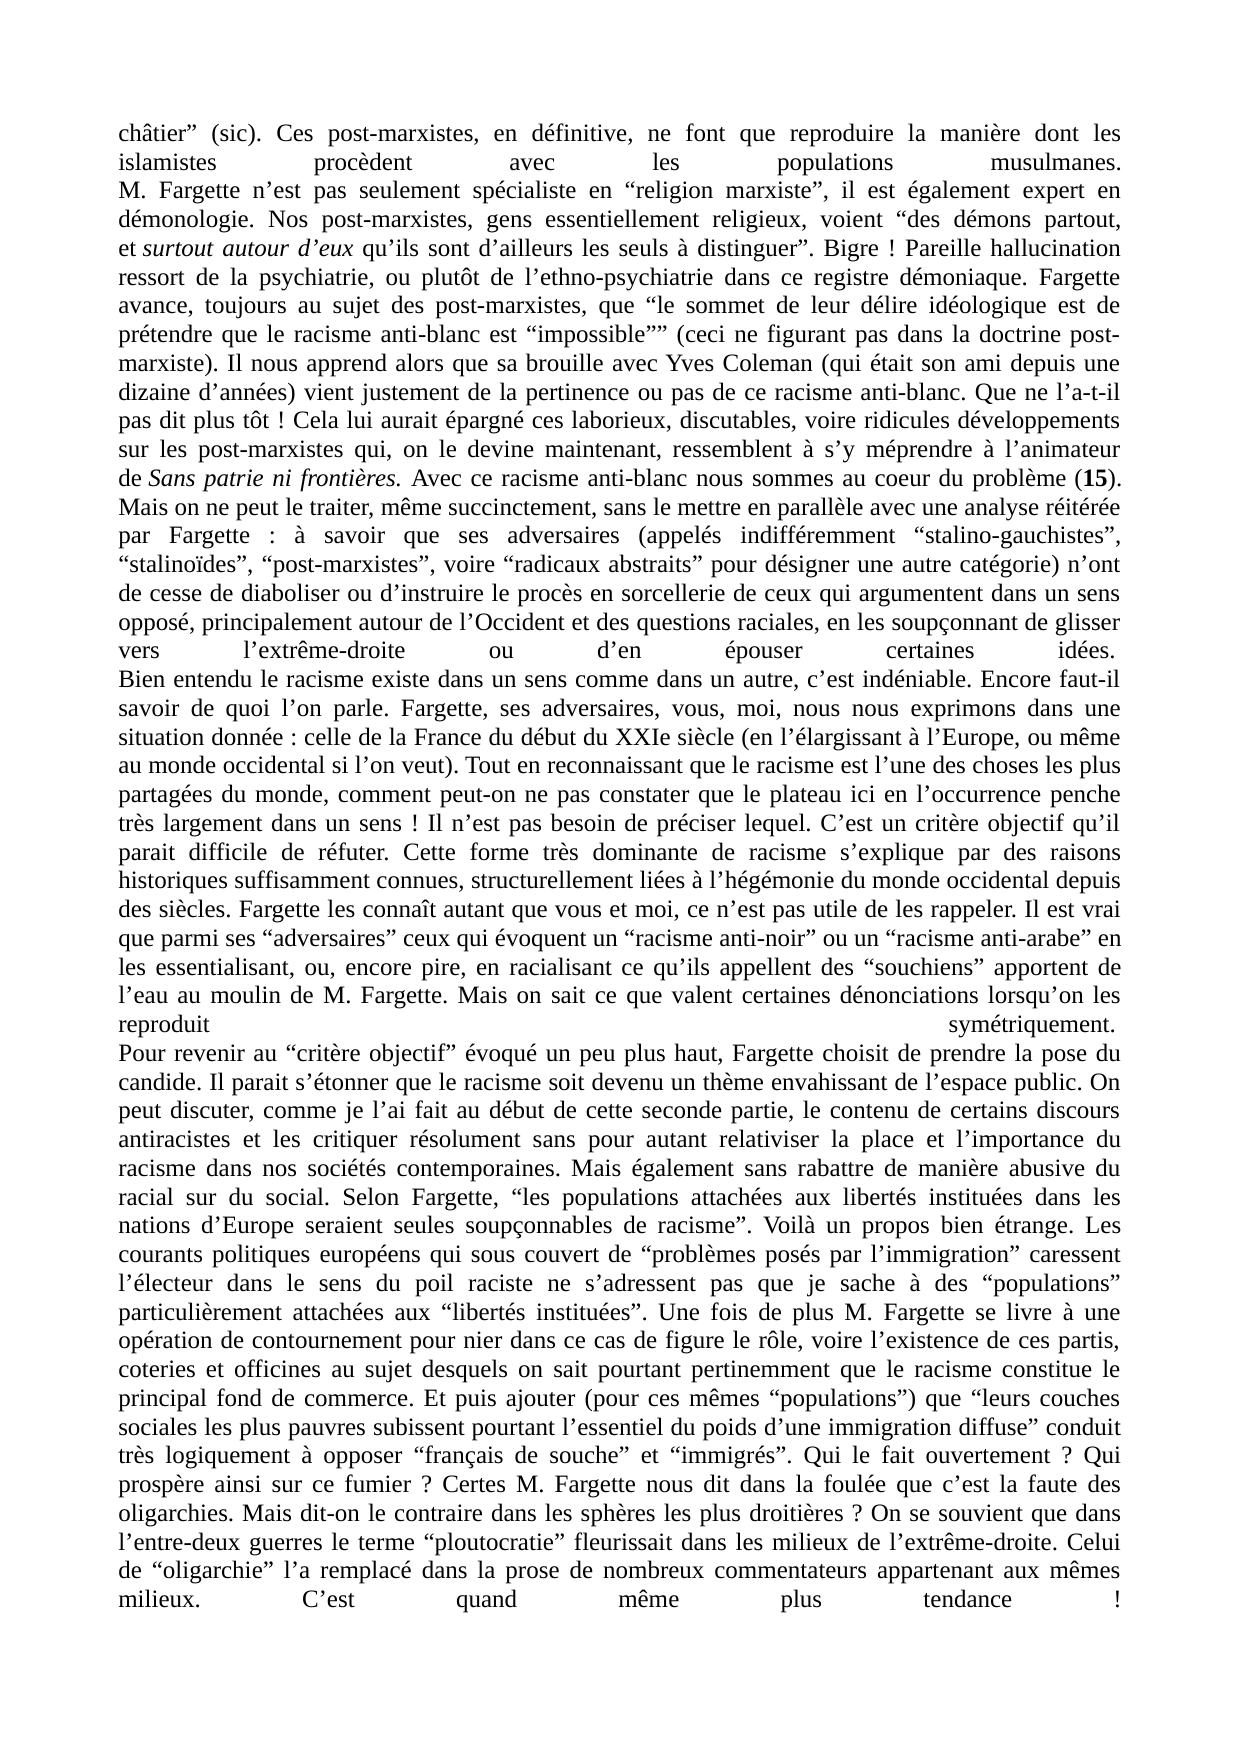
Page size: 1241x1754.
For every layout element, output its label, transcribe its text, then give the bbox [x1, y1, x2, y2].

text châtier” (sic). Ces post-marxistes, en définitive, ne font que reproduire la manière dont les islamistes procèdent avec les populations musulmanes. M. Fargette n’est pas seulement spécialiste en “religion marxiste”, il est également expert en démonologie. Nos post-marxistes, gens essentiellement religieux, voient “des démons partout, et surtout autour d’eux qu’ils sont d’ailleurs les seuls à distinguer”. Bigre ! Pareille hallucination ressort de la psychiatrie, ou plutôt de l’ethno-psychiatrie dans ce registre démoniaque. Fargette avance, toujours au sujet des post-marxistes, que “le sommet de leur délire idéologique est de prétendre que le racisme anti-blanc est “impossible”” (ceci ne figurant pas dans la doctrine post-marxiste). Il nous apprend alors que sa brouille avec Yves Coleman (qui était son ami depuis une dizaine d’années) vient justement de la pertinence ou pas de ce racisme anti-blanc. Que ne l’a-t-il pas dit plus tôt ! Cela lui aurait épargné ces laborieux, discutables, voire ridicules développements sur les post-marxistes qui, on le devine maintenant, ressemblent à s’y méprendre à l’animateur de Sans patrie ni frontières. Avec ce racisme anti-blanc nous sommes au coeur du problème (15). Mais on ne peut le traiter, même succinctement, sans le mettre en parallèle avec une analyse réitérée par Fargette : à savoir que ses adversaires (appelés indifféremment “stalino-gauchistes”, “stalinoïdes”, “post-marxistes”, voire “radicaux abstraits” pour désigner une autre catégorie) n’ont de cesse de diaboliser ou d’instruire le procès en sorcellerie de ceux qui argumentent dans un sens opposé, principalement autour de l’Occident et des questions raciales, en les soupçonnant de glisser vers l’extrême-droite ou d’en épouser certaines idées. Bien entendu le racisme existe dans un sens comme dans un autre, c’est indéniable. Encore faut-il savoir de quoi l’on parle. Fargette, ses adversaires, vous, moi, nous nous exprimons dans une situation donnée : celle de la France du début du XXIe siècle (en l’élargissant à l’Europe, ou même au monde occidental si l’on veut). Tout en reconnaissant que le racisme est l’une des choses les plus partagées du monde, comment peut-on ne pas constater que le plateau ici en l’occurrence penche très largement dans un sens ! Il n’est pas besoin de préciser lequel. C’est un critère objectif qu’il parait difficile de réfuter. Cette forme très dominante de racisme s’explique par des raisons historiques suffisamment connues, structurellement liées à l’hégémonie du monde occidental depuis des siècles. Fargette les connaît autant que vous et moi, ce n’est pas utile de les rappeler. Il est vrai que parmi ses “adversaires” ceux qui évoquent un “racisme anti-noir” ou un “racisme anti-arabe” en les essentialisant, ou, encore pire, en racialisant ce qu’ils appellent des “souchiens” apportent de l’eau au moulin de M. Fargette. Mais on sait ce que valent certaines dénonciations lorsqu’on les reproduit symétriquement. Pour revenir au “critère objectif” évoqué un peu plus haut, Fargette choisit de prendre la pose du candide. Il parait s’étonner que le racisme soit devenu un thème envahissant de l’espace public. On peut discuter, comme je l’ai fait au début de cette seconde partie, le contenu de certains discours antiracistes et les critiquer résolument sans pour autant relativiser la place et l’importance du racisme dans nos sociétés contemporaines. Mais également sans rabattre de manière abusive du racial sur du social. Selon Fargette, “les populations attachées aux libertés instituées dans les nations d’Europe seraient seules soupçonnables de racisme”. Voilà un propos bien étrange. Les courants politiques européens qui sous couvert de “problèmes posés par l’immigration” caressent l’électeur dans le sens du poil raciste ne s’adressent pas que je sache à des “populations” particulièrement attachées aux “libertés instituées”. Une fois de plus M. Fargette se livre à une opération de contournement pour nier dans ce cas de figure le rôle, voire l’existence de ces partis, coteries et officines au sujet desquels on sait pourtant pertinemment que le racisme constitue le principal fond de commerce. Et puis ajouter (pour ces mêmes “populations”) que “leurs couches sociales les plus pauvres subissent pourtant l’essentiel du poids d’une immigration diffuse” conduit très logiquement à opposer “français de souche” et “immigrés”. Qui le fait ouvertement ? Qui prospère ainsi sur ce fumier ? Certes M. Fargette nous dit dans la foulée que c’est la faute des oligarchies. Mais dit-on le contraire dans les sphères les plus droitières ? On se souvient que dans l’entre-deux guerres le terme “ploutocratie” fleurissait dans les milieux de l’extrême-droite. Celui de “oligarchie” l’a remplacé dans la prose de nombreux commentateurs appartenant aux mêmes milieux. C’est quand même plus tendance ! [118, 118, 1122, 1613]
